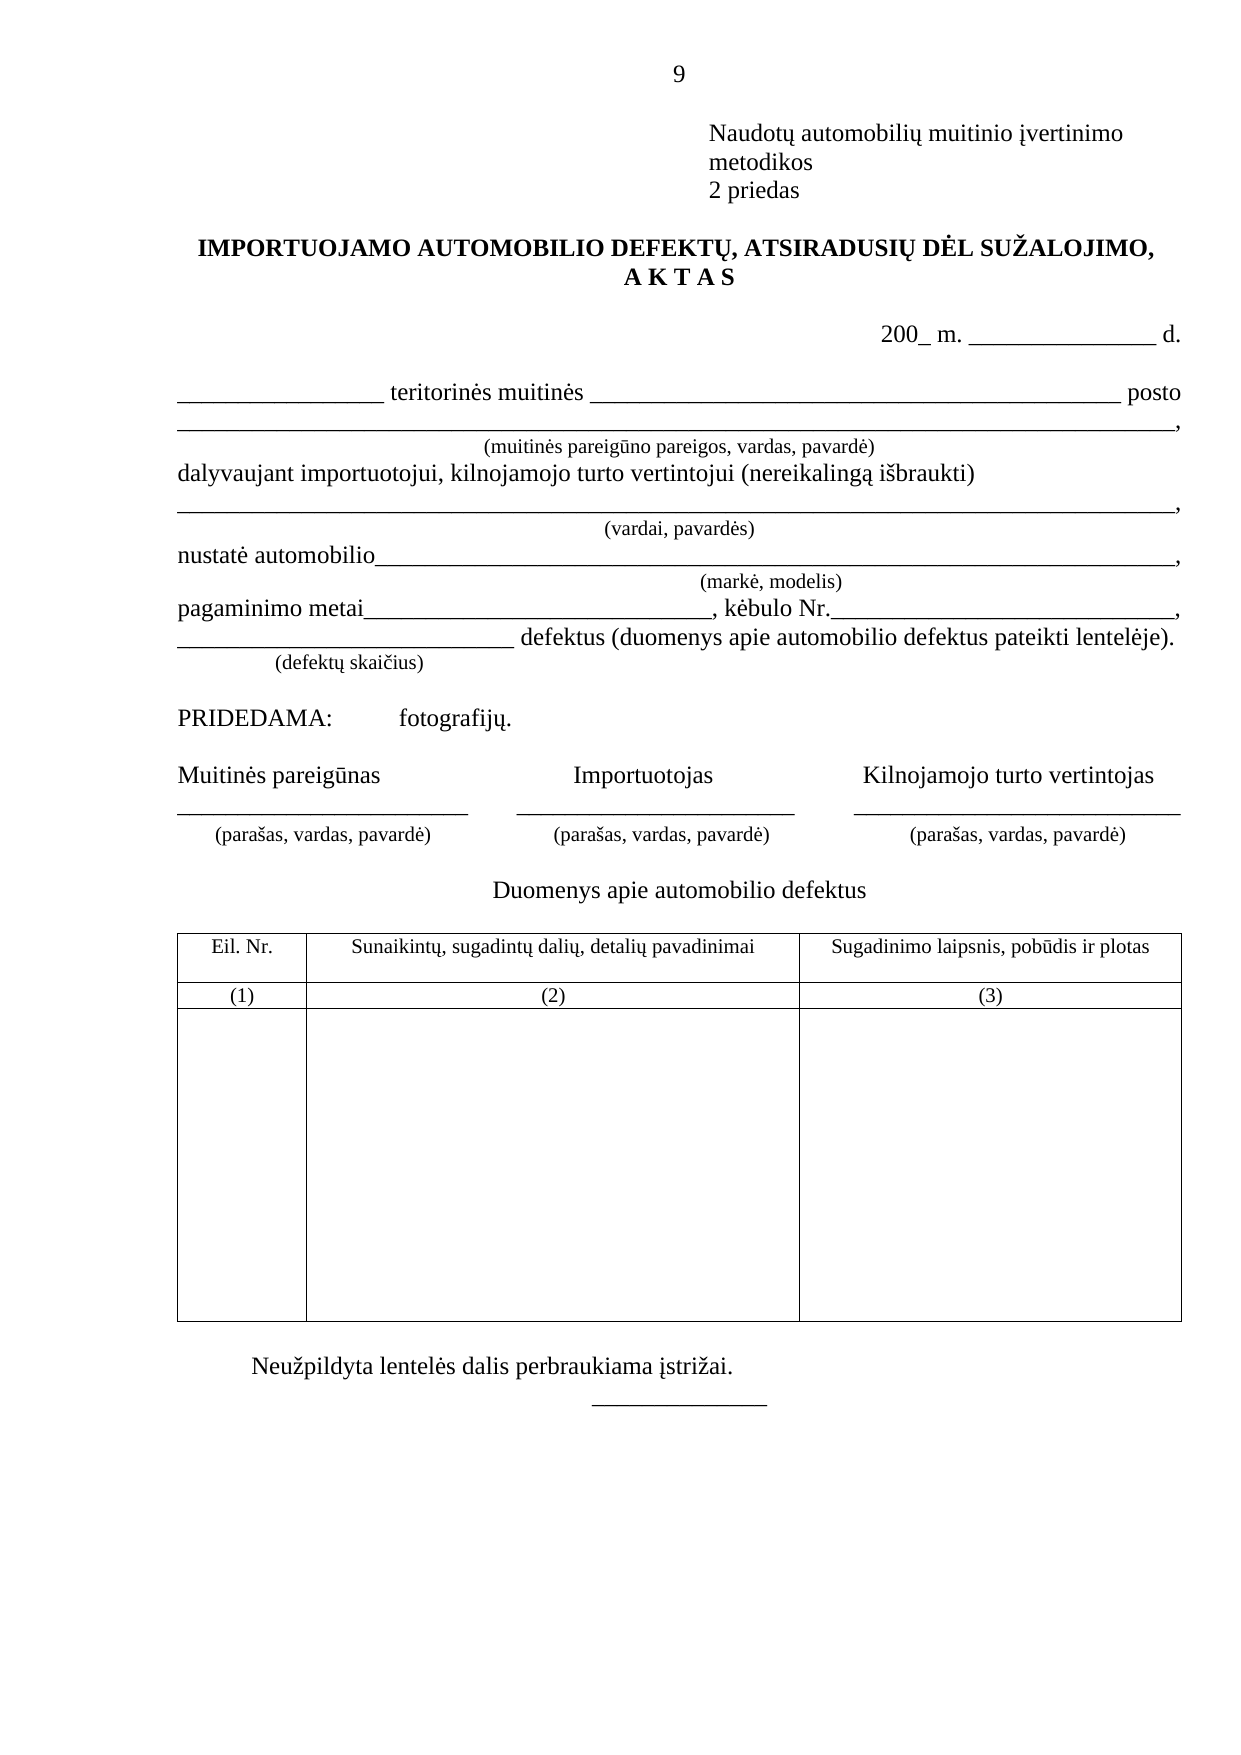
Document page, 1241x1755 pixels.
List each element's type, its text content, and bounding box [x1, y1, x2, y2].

text IMPORTUOJAMO AUTOMOBILIO DEFEKTŲ, ATSIRADUSIŲ DĖL SUŽALOJIMO, [177, 233, 1181, 262]
text (parašas, vardas, pavardė) (parašas, vardas, pavardė) (parašas, vardas, pavardė) [177, 818, 1181, 847]
table_cell [307, 1009, 799, 1321]
table_header Sunaikintų, sugadintų dalių, detalių pavadinimai [307, 934, 799, 982]
text 200_ m. _______________ d. [177, 319, 1181, 348]
text teritorinės muitinės posto [177, 377, 1181, 406]
text PRIDEDAMA: fotografijų. [177, 703, 1181, 732]
table_cell (1) [178, 983, 306, 1007]
text Muitinės pareigūnas Importuotojas Kilnojamojo turto vertintojas [177, 761, 1181, 789]
text 2 priedas [177, 176, 1152, 204]
text , [177, 406, 1181, 434]
table_header Eil. Nr. [178, 934, 306, 982]
text (defektų skaičius) [177, 650, 1181, 674]
text , [177, 487, 1181, 516]
table_header Sugadinimo laipsnis, pobūdis ir plotas [800, 934, 1181, 982]
text (muitinės pareigūno pareigos, vardas, pavardė) [177, 434, 1181, 458]
text nustatė automobilio , [177, 540, 1181, 569]
text (markė, modelis) [177, 569, 1181, 593]
text defektus (duomenys apie automobilio defektus pateikti lentelėje). [177, 622, 1181, 650]
table_cell (2) [307, 983, 799, 1007]
text dalyvaujant importuotojui, kilnojamojo turto vertintojui (nereikalingą išbraukti) [177, 458, 1181, 487]
text (vardai, pavardės) [177, 516, 1181, 540]
table_cell [178, 1009, 306, 1321]
text Naudotų automobilių muitinio įvertinimo [709, 118, 1152, 147]
text pagaminimo metai , kėbulo Nr. , [177, 593, 1181, 622]
text AKTAS [177, 262, 1181, 291]
text Duomenys apie automobilio defektus [177, 876, 1181, 904]
text ______________ [177, 1380, 1181, 1408]
table_cell (3) [800, 983, 1181, 1007]
text Neužpildyta lentelės dalis perbraukiama įstrižai. [177, 1351, 1181, 1380]
text metodikos [177, 147, 1152, 176]
table_cell [800, 1009, 1181, 1321]
